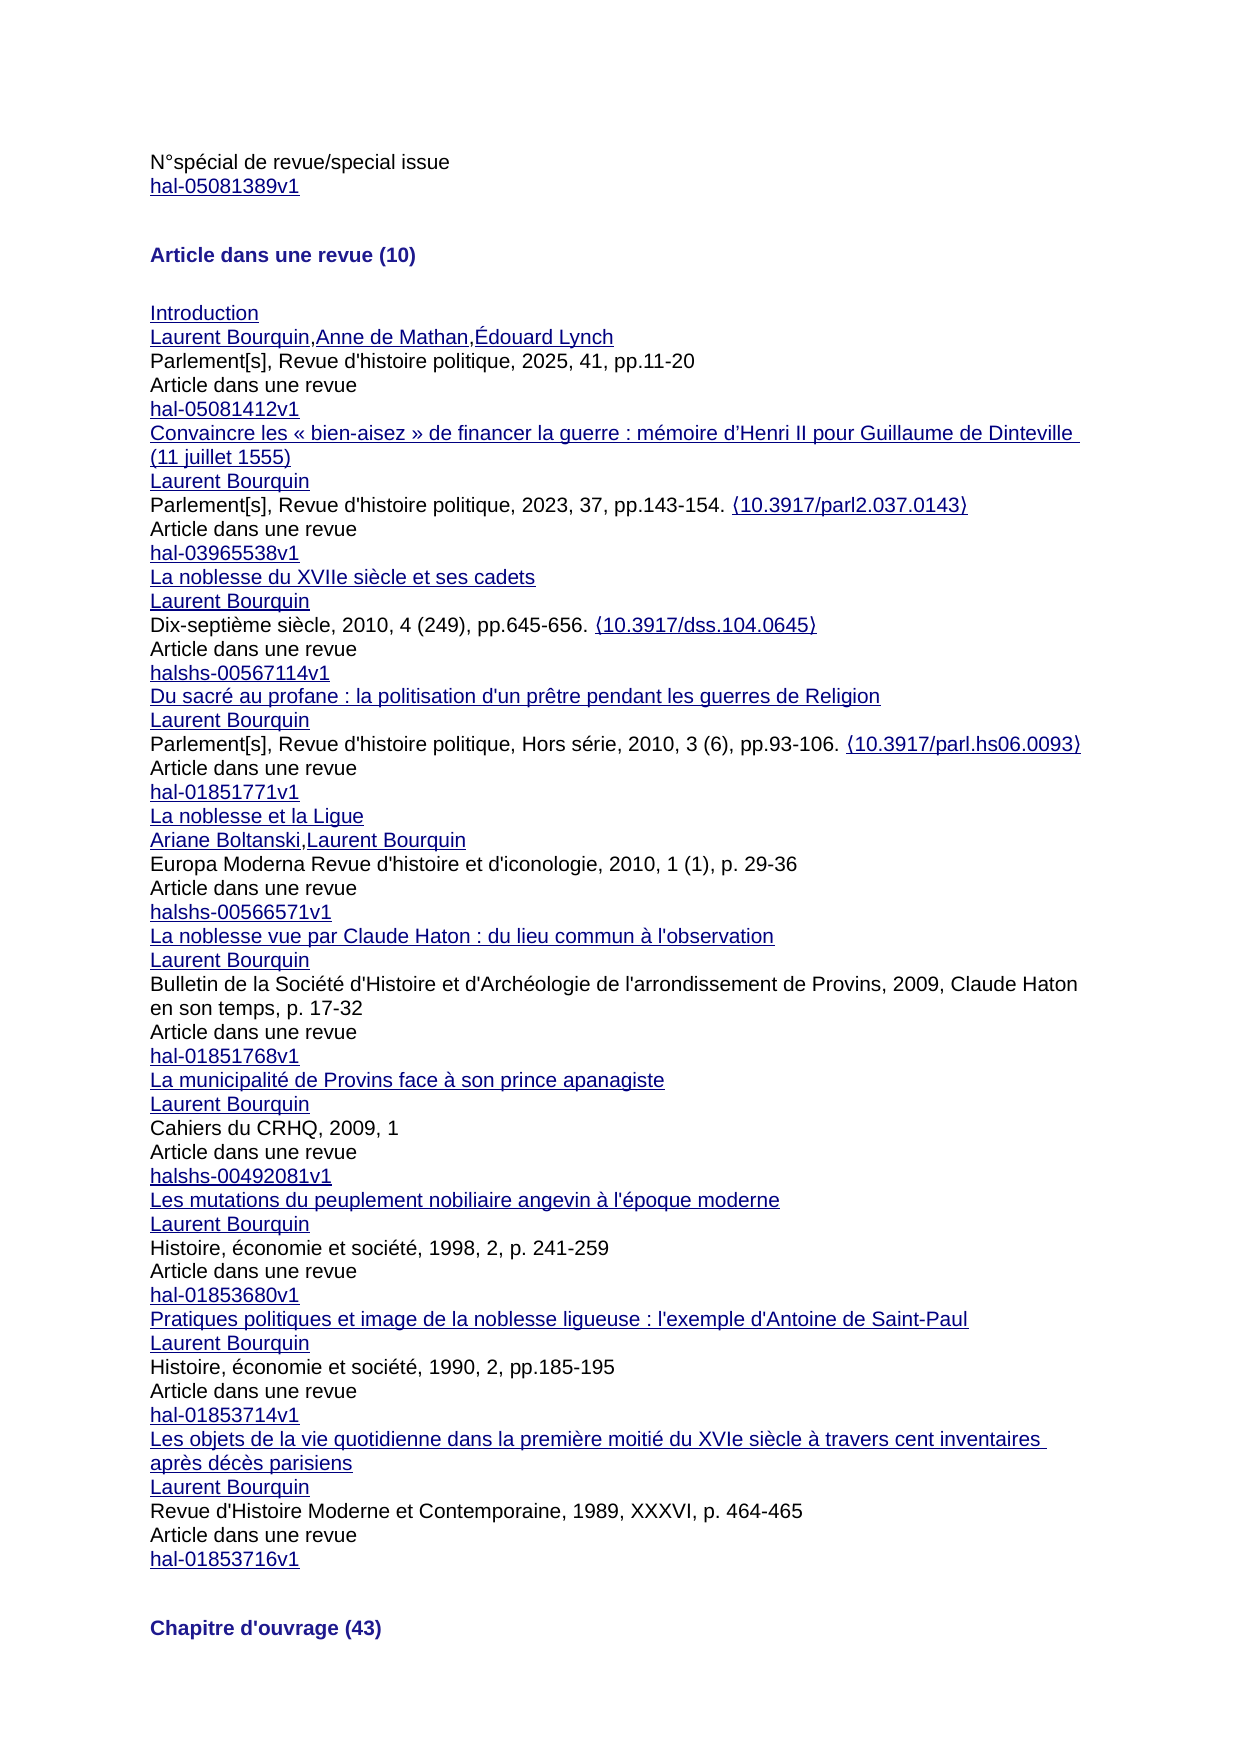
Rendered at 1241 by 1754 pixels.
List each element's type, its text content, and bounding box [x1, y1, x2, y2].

table_cell Les mutations du peuplement nobiliaire angevin à l'époque moderne Laurent Bourquin Histoire, économie et société, 1998, 2, p. 241-259 Article dans une revue hal-01853680v1 [150, 1188, 1090, 1307]
table_header N°spécial de revue/special issue hal-05081389v1 [150, 150, 1090, 198]
table_cell Pratiques politiques et image de la noblesse ligueuse : l'exemple d'Antoine de Saint-Paul Laurent Bourquin Histoire, économie et société, 1990, 2, pp.185-195 Article dans une revue hal-01853714v1 [150, 1307, 1090, 1427]
table_header Introduction Laurent Bourquin,Anne de Mathan,Édouard Lynch Parlement[s], Revue d'histoire politique, 2025, 41, pp.11-20 Article dans une revue hal-05081412v1 [150, 301, 1090, 421]
table_cell La noblesse et la Ligue Ariane Boltanski,Laurent Bourquin Europa Moderna Revue d'histoire et d'iconologie, 2010, 1 (1), p. 29-36 Article dans une revue halshs-00566571v1 [150, 804, 1090, 924]
table_cell Convaincre les « bien-aisez » de financer la guerre : mémoire d’Henri II pour Guillaume de Dinteville (11 juillet 1555) Laurent Bourquin Parlement[s], Revue d'histoire politique, 2023, 37, pp.143-154. ⟨10.3917/parl2.037.0143⟩ Article dans une revue hal-03965538v1 [150, 421, 1090, 564]
table_cell La municipalité de Provins face à son prince apanagiste Laurent Bourquin Cahiers du CRHQ, 2009, 1 Article dans une revue halshs-00492081v1 [150, 1068, 1090, 1187]
subtitle Article dans une revue (10) [150, 243, 1090, 267]
table_cell La noblesse du XVIIe siècle et ses cadets Laurent Bourquin Dix-septième siècle, 2010, 4 (249), pp.645-656. ⟨10.3917/dss.104.0645⟩ Article dans une revue halshs-00567114v1 [150, 565, 1090, 684]
table_cell La noblesse vue par Claude Haton : du lieu commun à l'observation Laurent Bourquin Bulletin de la Société d'Histoire et d'Archéologie de l'arrondissement de Provins, 2009, Claude Haton en son temps, p. 17-32 Article dans une revue hal-01851768v1 [150, 924, 1090, 1068]
table_cell Du sacré au profane : la politisation d'un prêtre pendant les guerres de Religion Laurent Bourquin Parlement[s], Revue d'histoire politique, Hors série, 2010, 3 (6), pp.93-106. ⟨10.3917/parl.hs06.0093⟩ Article dans une revue hal-01851771v1 [150, 684, 1090, 804]
subtitle Chapitre d'ouvrage (43) [150, 1616, 1090, 1639]
table_cell Les objets de la vie quotidienne dans la première moitié du XVIe siècle à travers cent inventaires après décès parisiens Laurent Bourquin Revue d'Histoire Moderne et Contemporaine, 1989, XXXVI, p. 464-465 Article dans une revue hal-01853716v1 [150, 1427, 1090, 1571]
